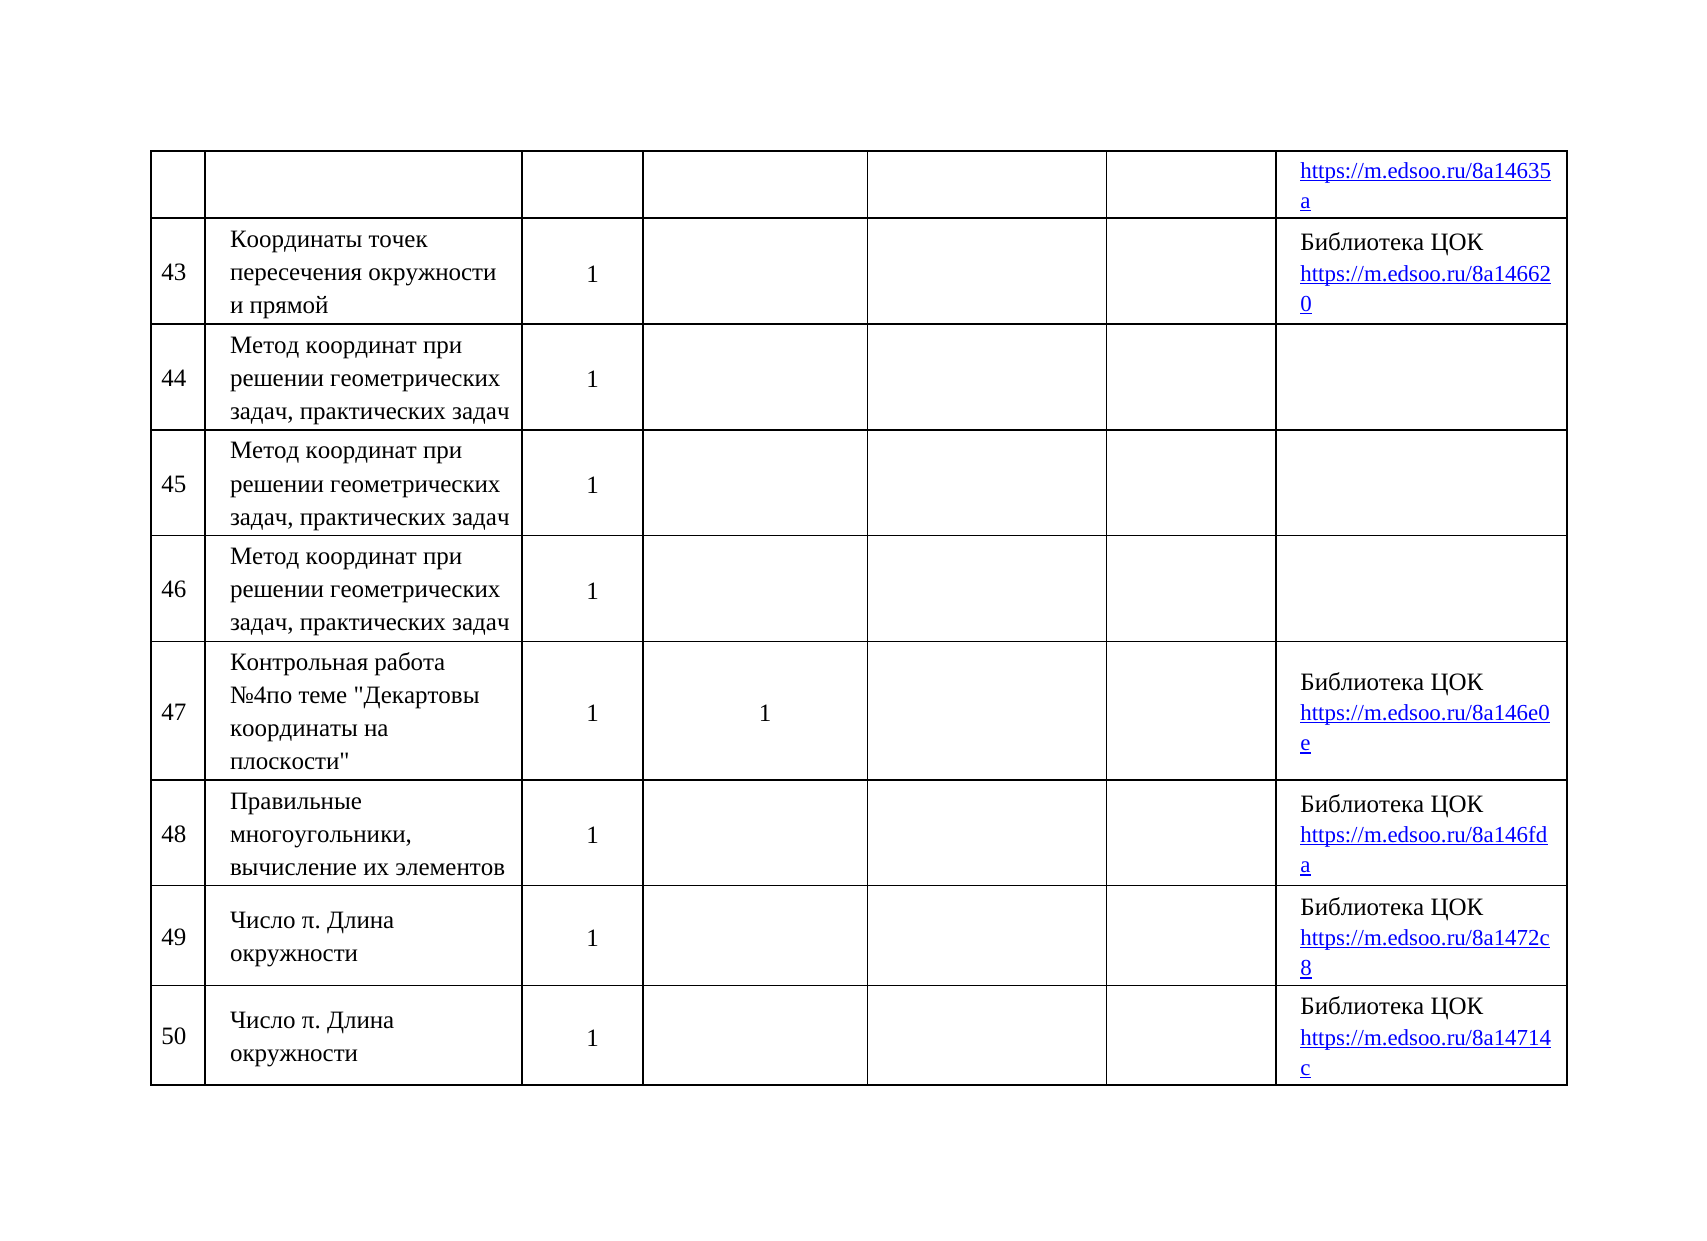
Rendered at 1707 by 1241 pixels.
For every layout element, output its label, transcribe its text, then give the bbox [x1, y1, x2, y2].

table_cell 1 [523, 219, 642, 323]
table_cell Библиотека ЦОК https://m.edsoo.ru/8a146e0e [1277, 642, 1566, 779]
table_cell [1107, 781, 1275, 885]
table_cell [644, 325, 867, 429]
table_cell 47 [152, 642, 204, 779]
table_cell 1 [523, 986, 642, 1084]
table_cell 44 [152, 325, 204, 429]
table_cell [1107, 886, 1275, 984]
table_cell [868, 431, 1106, 535]
table_cell 50 [152, 986, 204, 1084]
table_cell [523, 152, 642, 217]
table_cell [644, 986, 867, 1084]
table_cell [644, 431, 867, 535]
table_cell [1277, 325, 1566, 429]
table_cell [1277, 431, 1566, 535]
table_cell Библиотека ЦОК https://m.edsoo.ru/8a1472c8 [1277, 886, 1566, 984]
table_cell Число π. Длина окружности [206, 986, 521, 1084]
table_cell Метод координат при решении геометрических задач, практических задач [206, 431, 521, 535]
table_cell 1 [523, 642, 642, 779]
table_cell Координаты точек пересечения окружности и прямой [206, 219, 521, 323]
table_cell [868, 325, 1106, 429]
table_cell [1107, 431, 1275, 535]
table_cell 43 [152, 219, 204, 323]
table_cell 45 [152, 431, 204, 535]
table_cell 49 [152, 886, 204, 984]
table_cell Метод координат при решении геометрических задач, практических задач [206, 325, 521, 429]
table_cell 1 [644, 642, 867, 779]
table_cell [644, 536, 867, 641]
table_cell [1277, 536, 1566, 641]
table_cell Библиотека ЦОК https://m.edsoo.ru/8a146fda [1277, 781, 1566, 885]
table_cell https://m.edsoo.ru/8a14635a [1277, 152, 1566, 217]
table_cell 1 [523, 431, 642, 535]
table_cell Контрольная работа №4по теме "Декартовы координаты на плоскости" [206, 642, 521, 779]
table_cell [868, 886, 1106, 984]
table_cell [868, 642, 1106, 779]
table_cell [1107, 219, 1275, 323]
table_cell 48 [152, 781, 204, 885]
table_cell [644, 886, 867, 984]
table_cell Библиотека ЦОК https://m.edsoo.ru/8a146620 [1277, 219, 1566, 323]
table_cell [644, 152, 867, 217]
table_cell [206, 152, 521, 217]
table_cell [1107, 325, 1275, 429]
table_cell 1 [523, 536, 642, 641]
table_cell [868, 536, 1106, 641]
table_cell Метод координат при решении геометрических задач, практических задач [206, 536, 521, 641]
table_cell [868, 219, 1106, 323]
table_cell [1107, 986, 1275, 1084]
table_cell 1 [523, 781, 642, 885]
table_cell [1107, 152, 1275, 217]
table_cell Число π. Длина окружности [206, 886, 521, 984]
table_cell [644, 781, 867, 885]
table_cell Библиотека ЦОК https://m.edsoo.ru/8a14714c [1277, 986, 1566, 1084]
table_cell [868, 781, 1106, 885]
table_cell [868, 986, 1106, 1084]
table_cell [868, 152, 1106, 217]
table_cell [644, 219, 867, 323]
table_cell [152, 152, 204, 217]
table_cell 1 [523, 886, 642, 984]
table_cell 46 [152, 536, 204, 641]
table_cell [1107, 536, 1275, 641]
table_cell [1107, 642, 1275, 779]
table_cell 1 [523, 325, 642, 429]
table_cell Правильные многоугольники, вычисление их элементов [206, 781, 521, 885]
